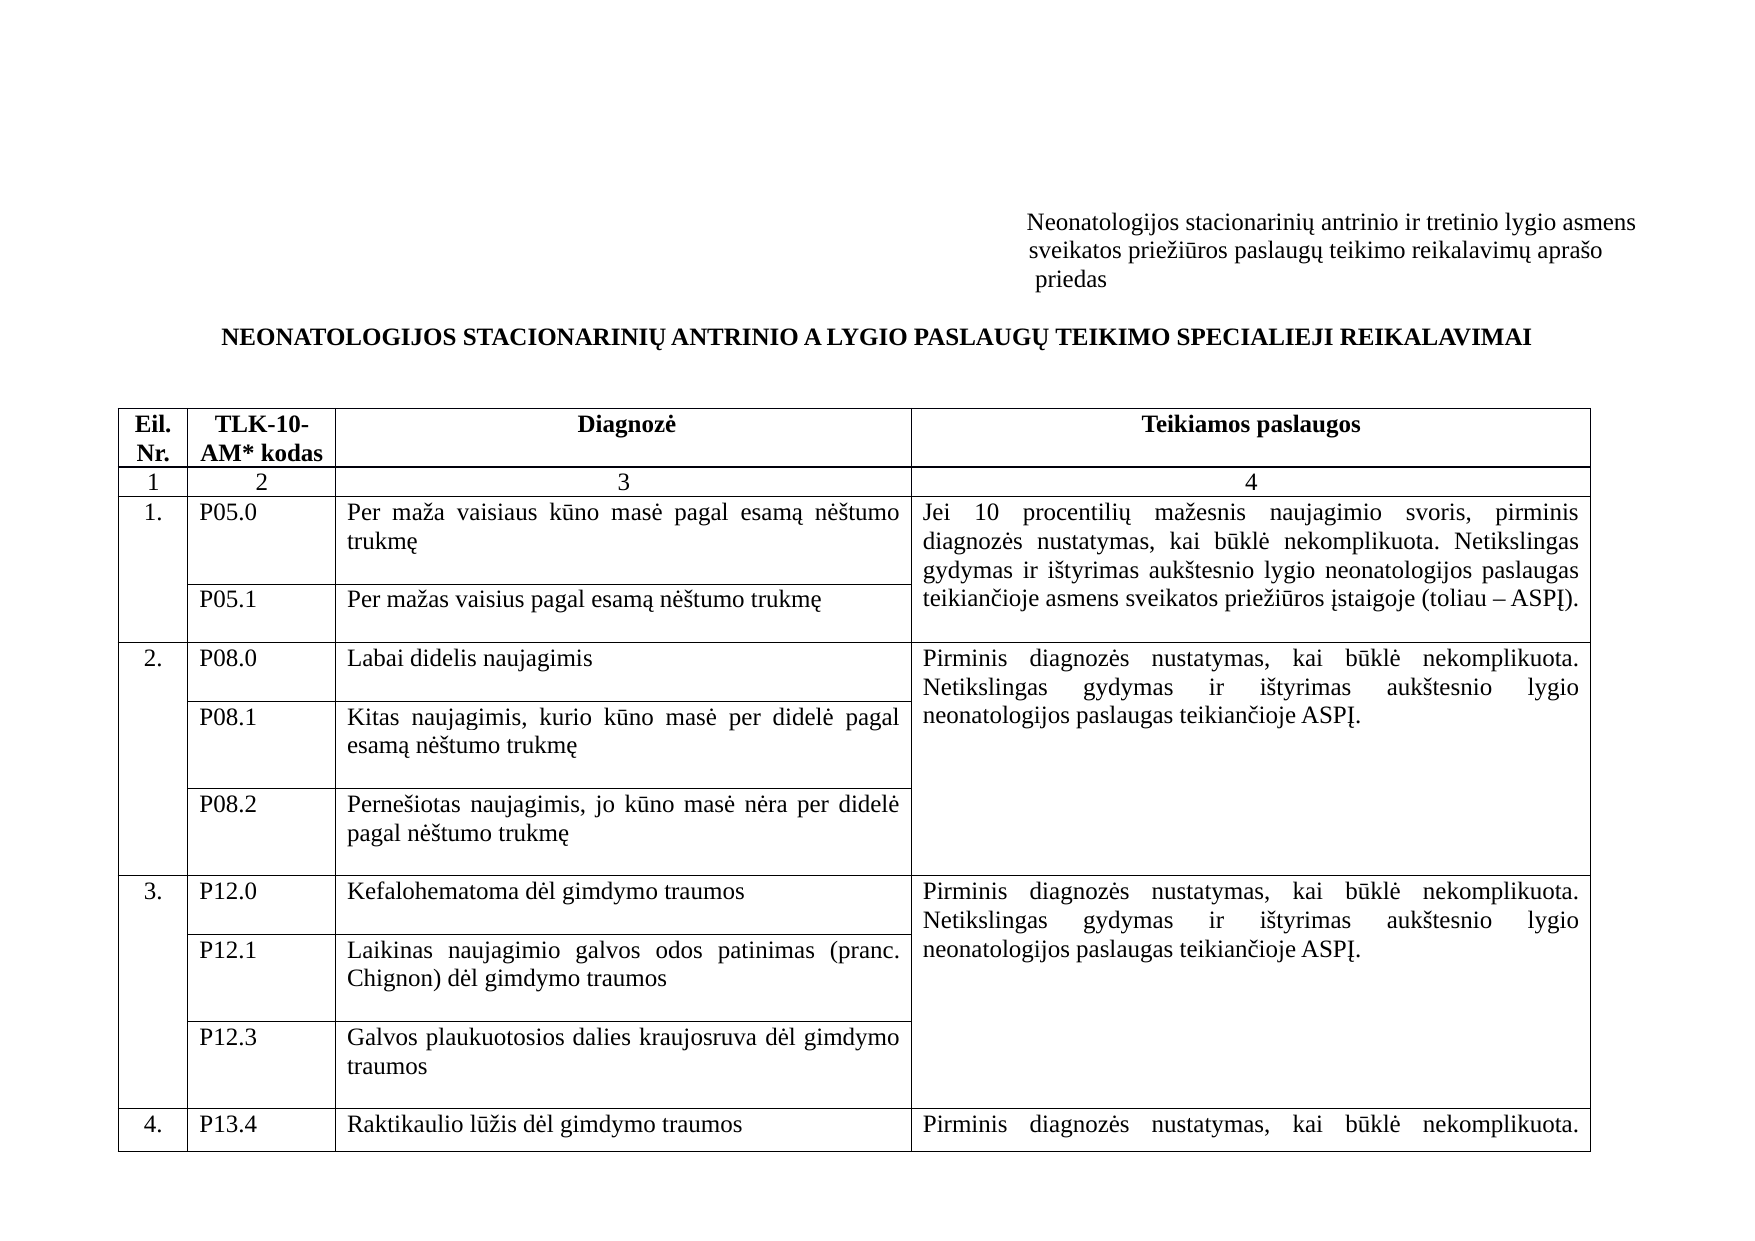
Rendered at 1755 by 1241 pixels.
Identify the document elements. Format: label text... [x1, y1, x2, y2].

table_cell Raktikaulio lūžis dėl gimdymo traumos [336, 1109, 911, 1151]
table_cell Kitas naujagimis, kurio kūno masė per didelė pagal esamą nėštumo trukmę [336, 702, 911, 788]
table_cell P12.1 [188, 935, 335, 1021]
table_cell Pirminis diagnozės nustatymas, kai būklė nekomplikuota. [912, 1109, 1590, 1151]
table_header Eil. Nr. [119, 409, 187, 466]
table_cell 1. [119, 497, 187, 642]
table_cell P05.0 [188, 497, 335, 583]
table_cell P12.3 [188, 1022, 335, 1108]
table_cell P05.1 [188, 585, 335, 642]
table_cell Pernešiotas naujagimis, jo kūno masė nėra per didelė pagal nėštumo trukmę [336, 789, 911, 875]
table_cell 1 [119, 468, 187, 496]
table_cell Per mažas vaisius pagal esamą nėštumo trukmę [336, 585, 911, 642]
table_cell 2 [188, 468, 335, 496]
table_cell Per maža vaisiaus kūno masė pagal esamą nėštumo trukmę [336, 497, 911, 583]
text priedas [118, 264, 1636, 293]
table_cell 4. [119, 1109, 187, 1151]
text Neonatologijos stacionarinių antrinio ir tretinio lygio asmens [118, 207, 1636, 235]
table_cell Kefalohematoma dėl gimdymo traumos [336, 876, 911, 934]
table_cell 2. [119, 643, 187, 875]
table_header Diagnozė [336, 409, 911, 466]
table_cell P12.0 [188, 876, 335, 934]
table_cell P08.2 [188, 789, 335, 875]
table_cell Labai didelis naujagimis [336, 643, 911, 701]
table_cell Pirminis diagnozės nustatymas, kai būklė nekomplikuota. Netikslingas gydymas ir ištyrimas aukštesnio lygio neonatologijos paslaugas teikiančioje ASPĮ. [912, 643, 1590, 875]
table_header Teikiamos paslaugos [912, 409, 1590, 466]
table_cell P13.4 [188, 1109, 335, 1151]
table_cell Pirminis diagnozės nustatymas, kai būklė nekomplikuota. Netikslingas gydymas ir ištyrimas aukštesnio lygio neonatologijos paslaugas teikiančioje ASPĮ. [912, 876, 1590, 1108]
table_cell P08.1 [188, 702, 335, 788]
table_cell Jei 10 procentilių mažesnis naujagimio svoris, pirminis diagnozės nustatymas, kai būklė nekomplikuota. Netikslingas gydymas ir ištyrimas aukštesnio lygio neonatologijos paslaugas teikiančioje asmens sveikatos priežiūros įstaigoje (toliau – ASPĮ). [912, 497, 1590, 642]
table_cell 3. [119, 876, 187, 1108]
table_cell Laikinas naujagimio galvos odos patinimas (pranc. Chignon) dėl gimdymo traumos [336, 935, 911, 1021]
text NEONATOLOGIJOS STACIONARINIŲ ANTRINIO A LYGIO PASLAUGŲ TEIKIMO SPECIALIEJI REIKALAVIMAI [118, 322, 1636, 350]
table_header TLK-10-AM* kodas [188, 409, 335, 466]
table_cell 4 [912, 468, 1590, 496]
table_cell 3 [336, 468, 911, 496]
table_cell Galvos plaukuotosios dalies kraujosruva dėl gimdymo traumos [336, 1022, 911, 1108]
table_cell P08.0 [188, 643, 335, 701]
text sveikatos priežiūros paslaugų teikimo reikalavimų aprašo [118, 235, 1636, 264]
